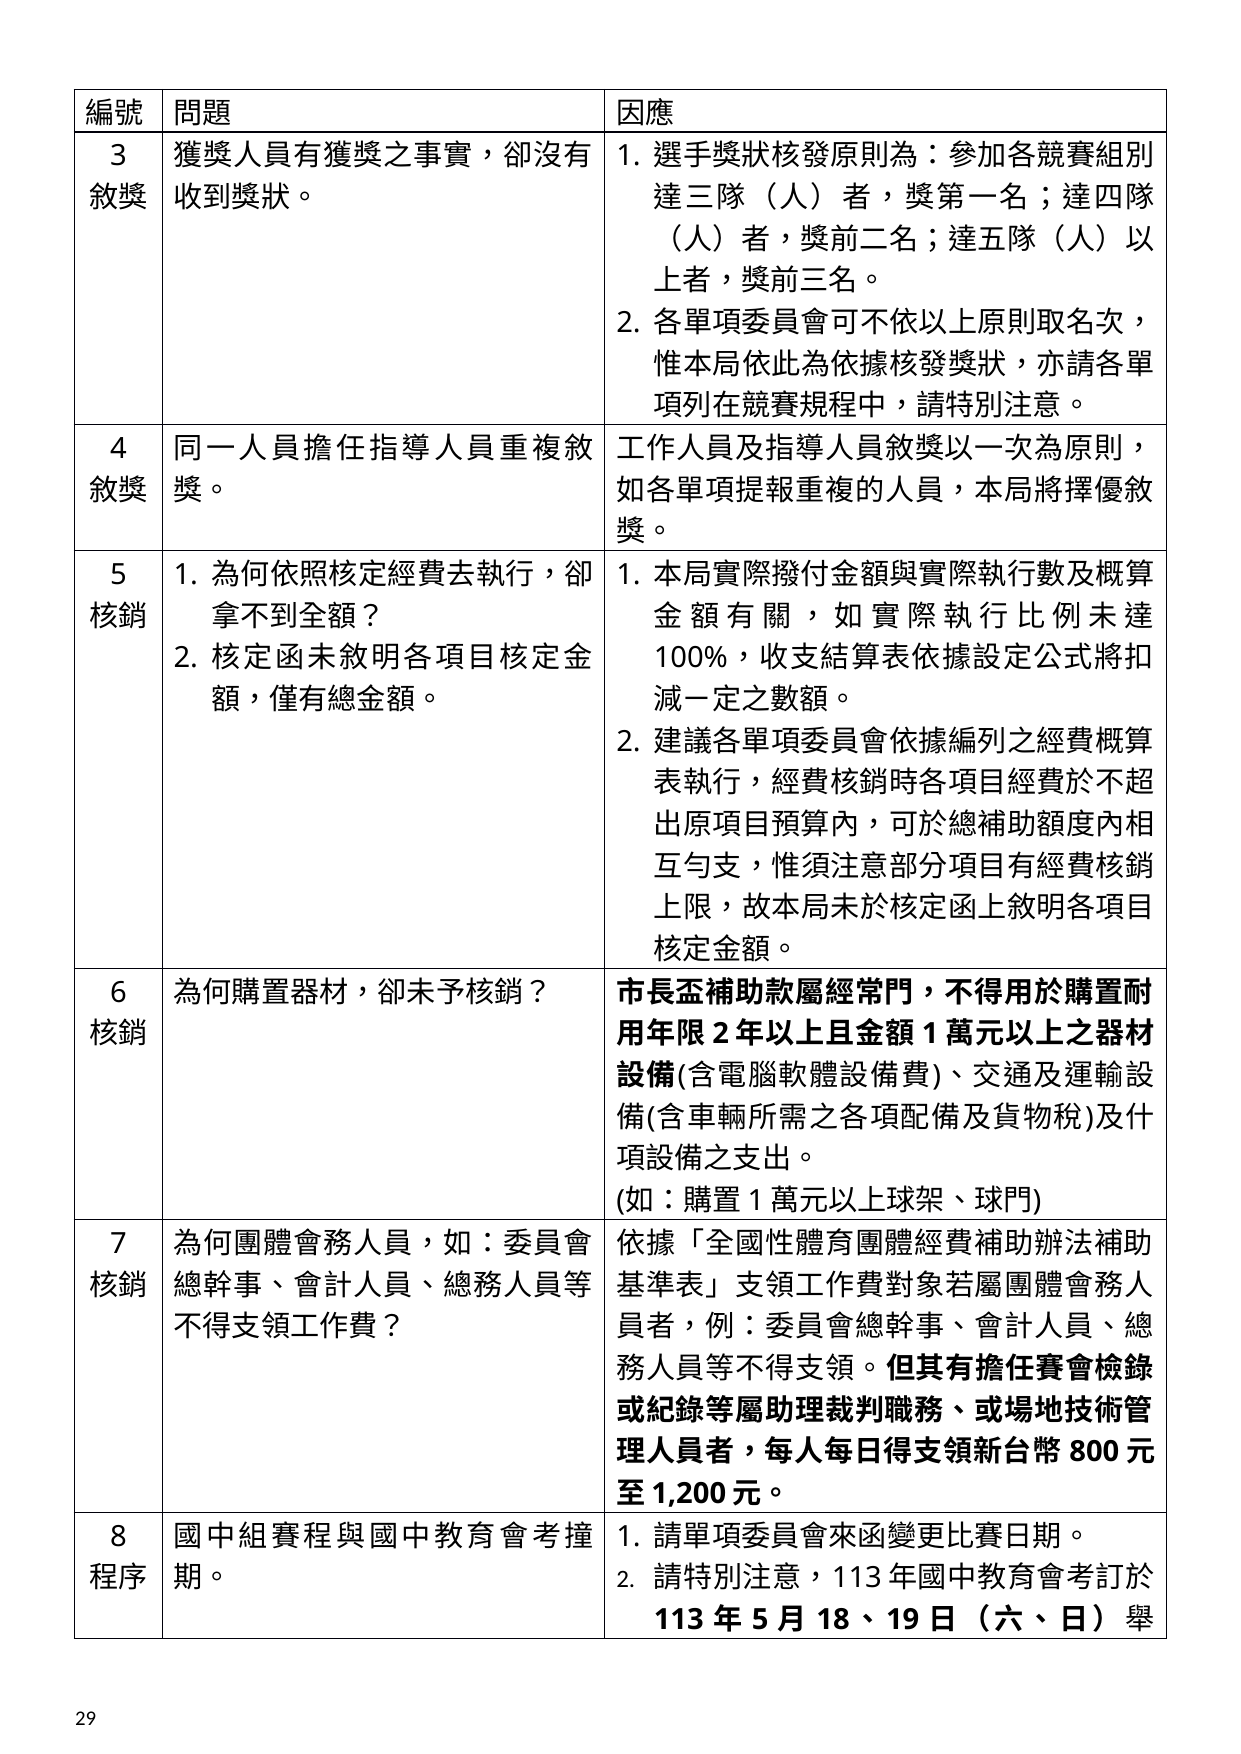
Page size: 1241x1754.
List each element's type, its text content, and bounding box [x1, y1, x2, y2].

table_cell 本局實際撥付金額與實際執行數及概算金額有關，如實際執行比例未達100%，收支結算表依據設定公式將扣減ㄧ定之數額。 建議各單項委員會依據編列之經費概算表執行，經費核銷時各項目經費於不超出原項目預算內，可於總補助額度內相互勻支，惟須注意部分項目有經費核銷上限，故本局未於核定函上敘明各項目核定金額。 [605, 551, 1166, 968]
table_cell 4 敘獎 [75, 425, 162, 550]
table_header 問題 [163, 90, 604, 131]
table_cell 市長盃補助款屬經常門，不得用於購置耐用年限2年以上且金額1萬元以上之器材設備(含電腦軟體設備費)、交通及運輸設備(含車輛所需之各項配備及貨物稅)及什項設備之支出。 (如：購置1萬元以上球架、球門) [605, 969, 1166, 1219]
table_cell 3 敘獎 [75, 133, 162, 424]
table_cell 同一人員擔任指導人員重複敘獎。 [163, 425, 604, 550]
table_cell 依據「全國性體育團體經費補助辦法補助基準表」支領工作費對象若屬團體會務人員者，例：委員會總幹事、會計人員、總務人員等不得支領。但其有擔任賽會檢錄或紀錄等屬助理裁判職務、或場地技術管理人員者，每人每日得支領新台幣800元至1,200元。 [605, 1220, 1166, 1512]
table_header 編號 [75, 90, 162, 131]
table_cell 7 核銷 [75, 1220, 162, 1512]
table_cell 國中組賽程與國中教育會考撞期。 [163, 1513, 604, 1638]
table_cell 為何購置器材，卻未予核銷？ [163, 969, 604, 1219]
table_cell 獲獎人員有獲獎之事實，卻沒有收到獎狀。 [163, 133, 604, 424]
table_cell 為何團體會務人員，如：委員會總幹事、會計人員、總務人員等不得支領工作費？ [163, 1220, 604, 1512]
table_cell 6 核銷 [75, 969, 162, 1219]
table_cell 5 核銷 [75, 551, 162, 968]
table_cell 8 程序 [75, 1513, 162, 1638]
table_cell 工作人員及指導人員敘獎以一次為原則，如各單項提報重複的人員，本局將擇優敘獎。 [605, 425, 1166, 550]
table_cell 請單項委員會來函變更比賽日期。 請特別注意，113年國中教育會考訂於113年5月18、19日（六、日）舉 [605, 1513, 1166, 1638]
table_cell 選手獎狀核發原則為：參加各競賽組別達三隊（人）者，獎第一名；達四隊（人）者，獎前二名；達五隊（人）以上者，獎前三名。 各單項委員會可不依以上原則取名次，惟本局依此為依據核發獎狀，亦請各單項列在競賽規程中，請特別注意。 [605, 133, 1166, 424]
table_header 因應 [605, 90, 1166, 131]
table_cell 為何依照核定經費去執行，卻拿不到全額？ 核定函未敘明各項目核定金額，僅有總金額。 [163, 551, 604, 968]
